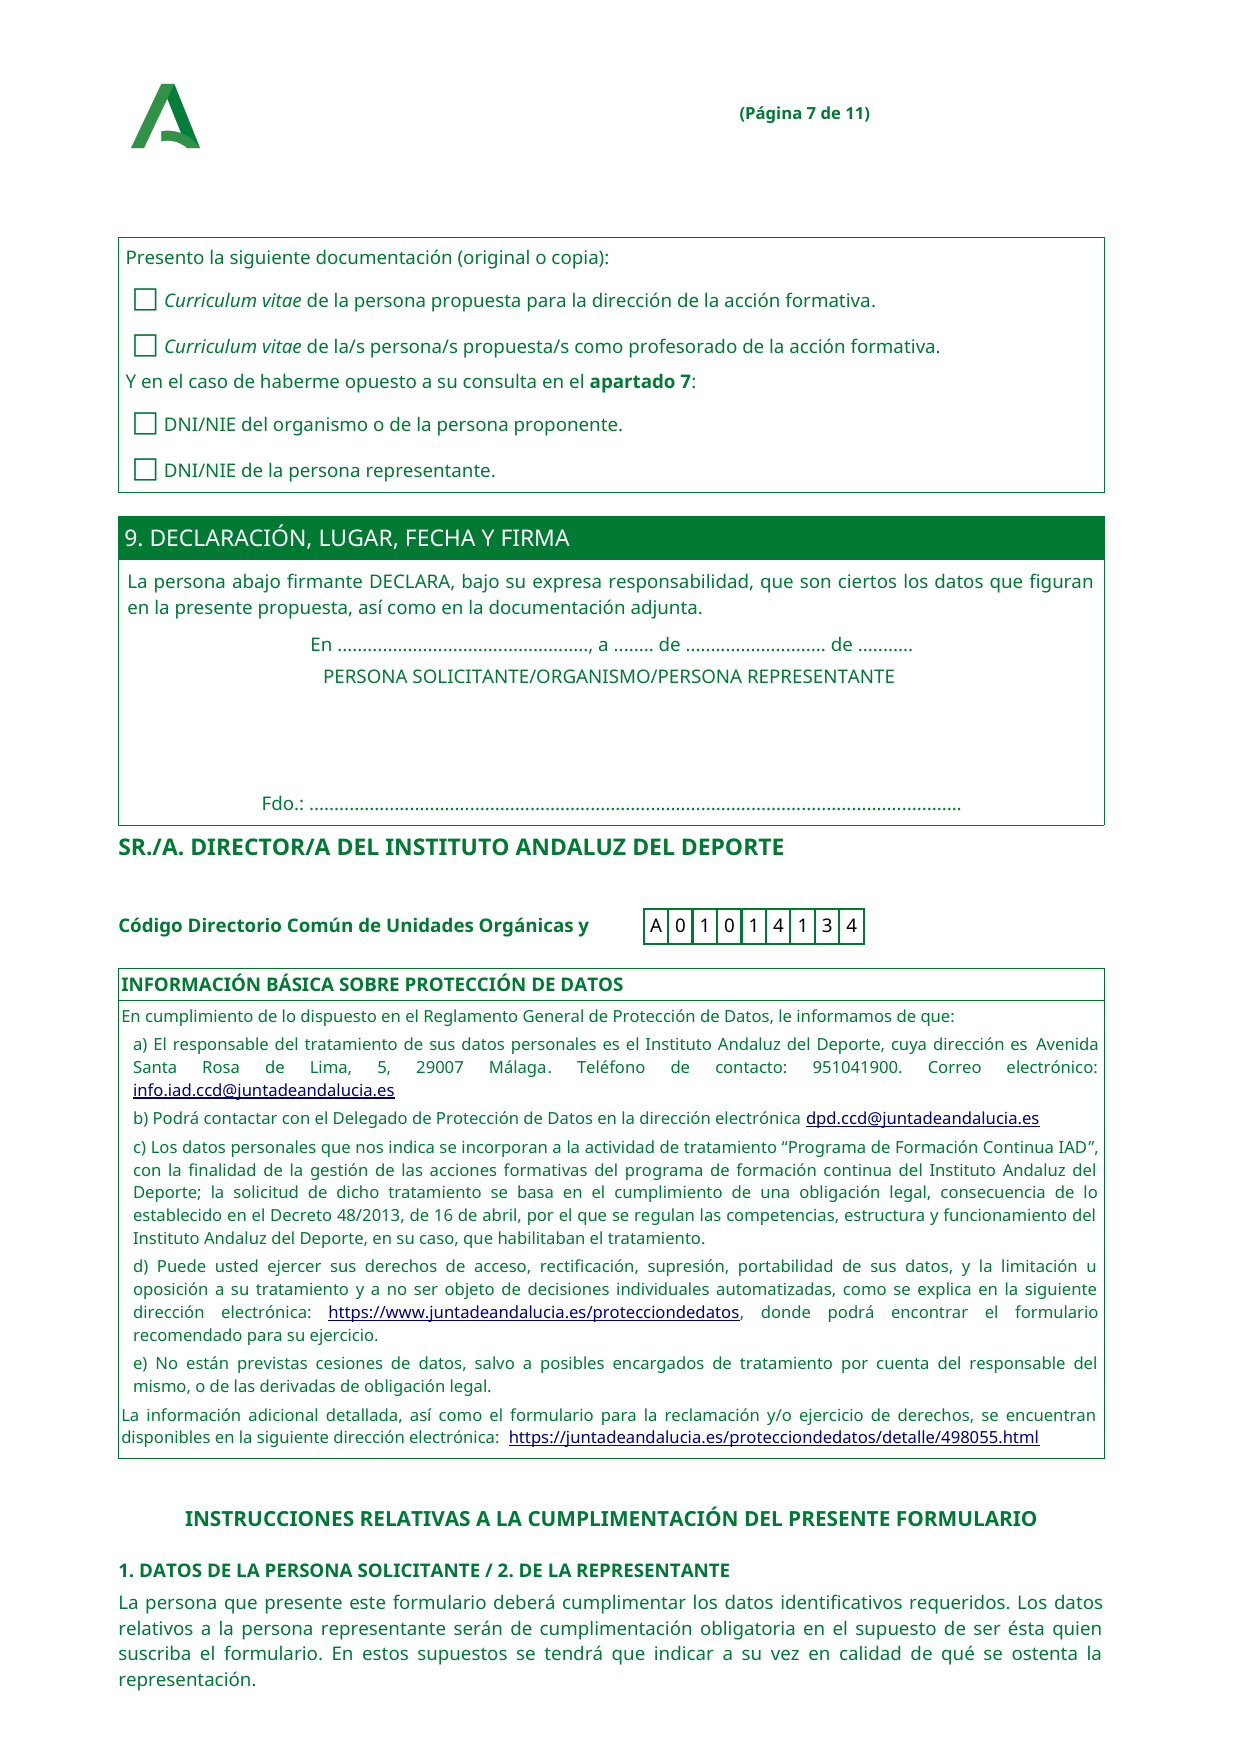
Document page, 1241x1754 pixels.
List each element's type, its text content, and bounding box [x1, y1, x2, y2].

table_header 1 [791, 910, 814, 943]
table_header 0 [669, 910, 691, 943]
text SR./A. DIRECTOR/A DEL INSTITUTO ANDALUZ DEL DEPORTE [118, 831, 1104, 862]
table_header 4 [767, 910, 789, 943]
table_header [865, 908, 1104, 943]
text 1. DATOS DE LA PERSONA SOLICITANTE / 2. DE LA REPRESENTANTE [118, 1558, 1104, 1583]
text La persona que presente este formulario deberá cumplimentar los datos identificativos requeridos. Los datos relativos a la persona representante serán de cumplimentación obligatoria en el supuesto de ser ésta quien suscriba el formulario. En estos supuestos se tendrá que indicar a su vez en calidad de qué se ostenta la representación. [118, 1589, 1104, 1691]
table_header Código Directorio Común de Unidades Orgánicas y Oficinas: [118, 908, 643, 943]
table_header INFORMACIÓN BÁSICA SOBRE PROTECCIÓN DE DATOS [119, 969, 1104, 1000]
table_cell Presento la siguiente documentación (original o copia): □ Curriculum vitae de la persona propuesta para la dirección de la acción formativa. □ Curriculum vitae de la/s persona/s propuesta/s como profesorado de la acción formativa. Y en el caso de haberme opuesto a su consulta en el apartado 7: □ DNI/NIE del organismo o de la persona proponente. □ DNI/NIE de la persona representante. [119, 238, 1104, 492]
table_header 9. DECLARACIÓN, LUGAR, FECHA Y FIRMA [119, 517, 1104, 559]
table_header 1 [743, 910, 765, 943]
table_cell En cumplimiento de lo dispuesto en el Reglamento General de Protección de Datos, le informamos de que: a) El responsable del tratamiento de sus datos personales es el Instituto Andaluz del Deporte, cuya dirección es Avenida Santa Rosa de Lima, 5, 29007 Málaga. Teléfono de contacto: 951041900. Correo electrónico: info.iad.ccd@juntadeandalucia.es b) Podrá contactar con el Delegado de Protección de Datos en la dirección electrónica dpd.ccd@juntadeandalucia.es c) Los datos personales que nos indica se incorporan a la actividad de tratamiento “Programa de Formación Continua IAD”, con la finalidad de la gestión de las acciones formativas del programa de formación continua del Instituto Andaluz del Deporte; la solicitud de dicho tratamiento se basa en el cumplimiento de una obligación legal, consecuencia de lo establecido en el Decreto 48/2013, de 16 de abril, por el que se regulan las competencias, estructura y funcionamiento del Instituto Andaluz del Deporte, en su caso, que habilitaban el tratamiento. d) Puede usted ejercer sus derechos de acceso, rectificación, supresión, portabilidad de sus datos, y la limitación u oposición a su tratamiento y a no ser objeto de decisiones individuales automatizadas, como se explica en la siguiente dirección electrónica: https://www.juntadeandalucia.es/protecciondedatos, donde podrá encontrar el formulario recomendado para su ejercicio. e) No están previstas cesiones de datos, salvo a posibles encargados de tratamiento por cuenta del responsable del mismo, o de las derivadas de obligación legal. La información adicional detallada, así como el formulario para la reclamación y/o ejercicio de derechos, se encuentran disponibles en la siguiente dirección electrónica: https://juntadeandalucia.es/protecciondedatos/detalle/498055.html [119, 1001, 1104, 1457]
table_header 4 [840, 910, 863, 943]
table_cell La persona abajo firmante DECLARA, bajo su expresa responsabilidad, que son ciertos los datos que figuran en la presente propuesta, así como en la documentación adjunta. En .................................................., a ........ de .....….................... de ........... PERSONA SOLICITANTE/ORGANISMO/PERSONA REPRESENTANTE Fdo.: ...............................................................................................................................… [119, 560, 1104, 825]
table_header A [645, 910, 667, 943]
text INSTRUCCIONES RELATIVAS A LA CUMPLIMENTACIÓN DEL PRESENTE FORMULARIO [118, 1504, 1104, 1532]
table_header 0 [718, 910, 740, 943]
table_header 1 [694, 910, 716, 943]
picture [118, 71, 213, 161]
table_header 3 [816, 910, 838, 943]
